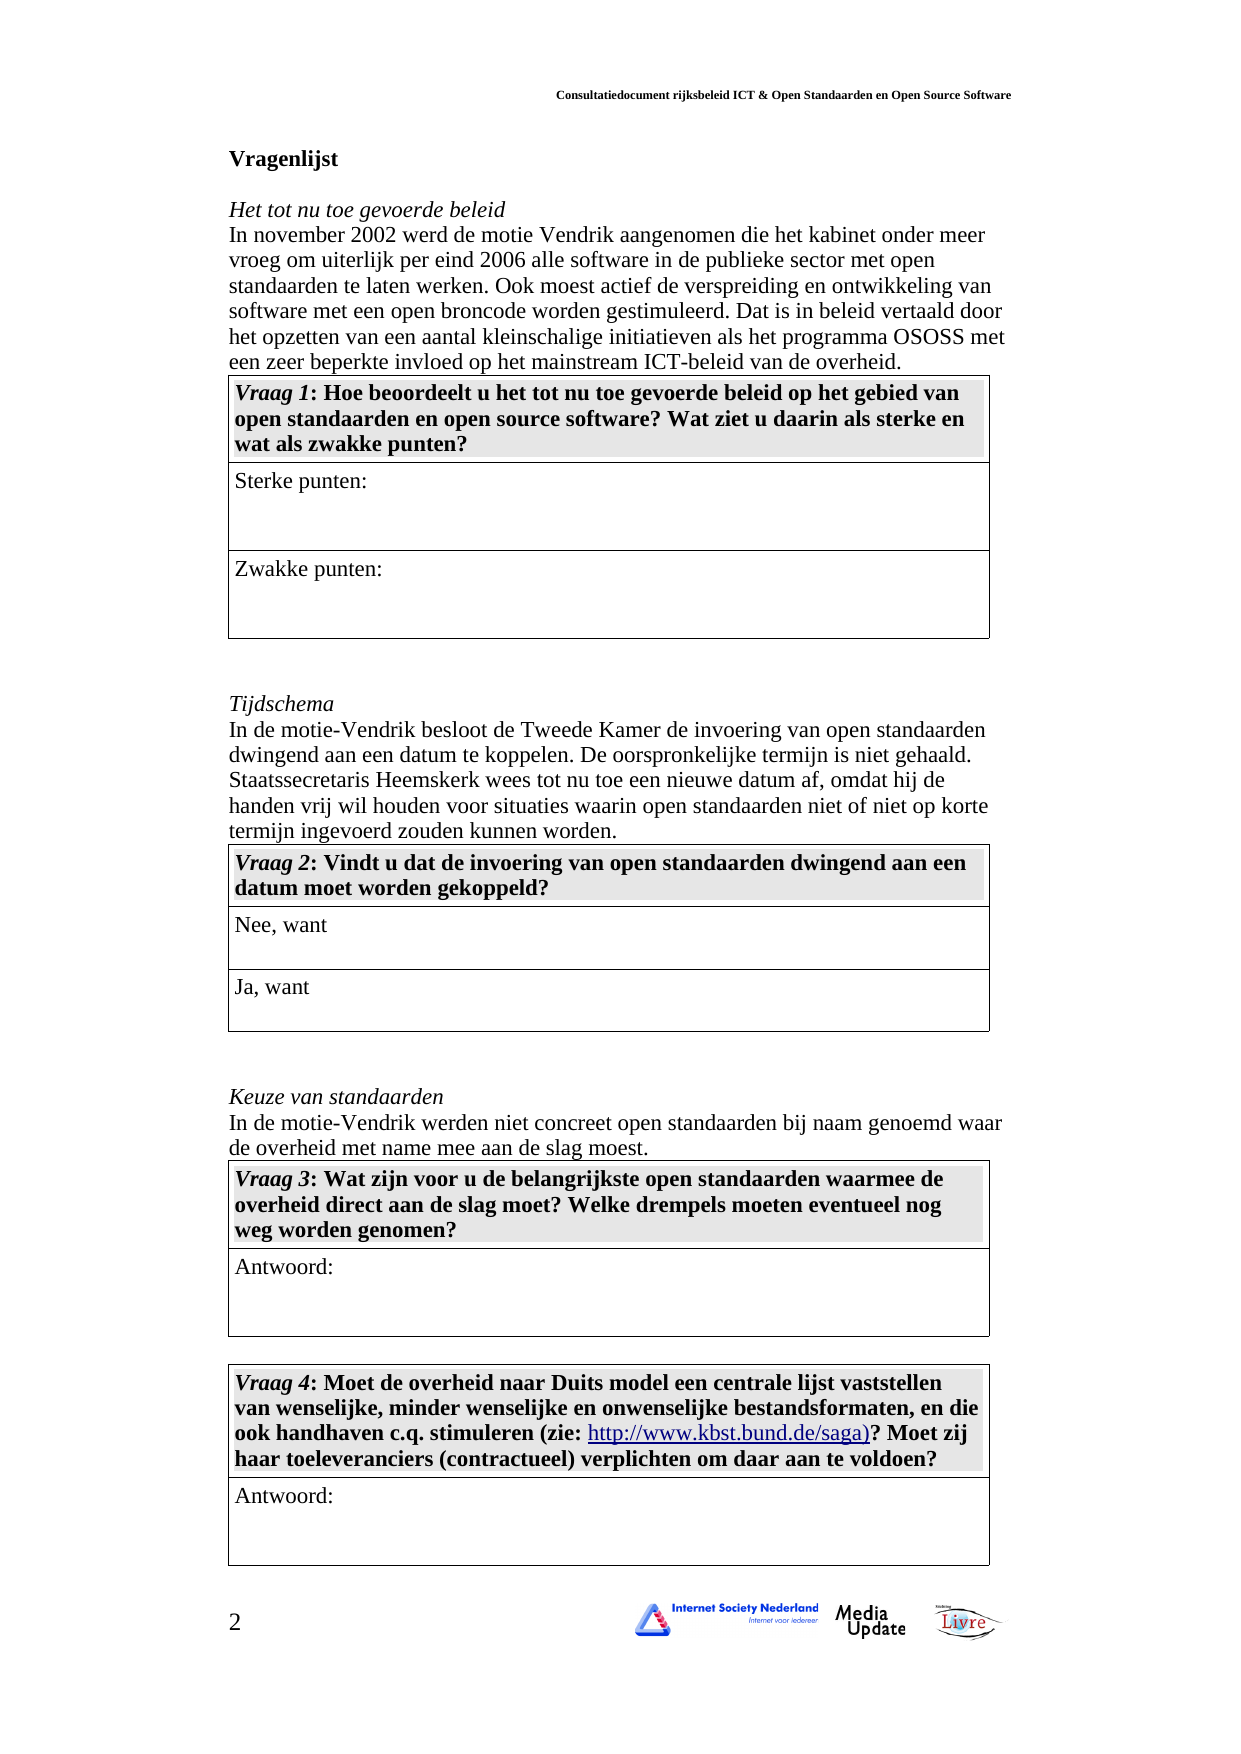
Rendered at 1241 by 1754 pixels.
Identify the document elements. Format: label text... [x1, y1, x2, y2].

table_header Vraag 4: Moet de overheid naar Duits model een centrale lijst vaststellen van wenselijke, minder wenselijke en onwenselijke bestandsformaten, en die ook handhaven c.q. stimuleren (zie: http://www.kbst.bund.de/saga)? Moet zij haar toeleveranciers (contractueel) verplichten om daar aan te voldoen? [229, 1365, 989, 1477]
text In november 2002 werd de motie Vendrik aangenomen die het kabinet onder meer vroeg om uiterlijk per eind 2006 alle software in de publieke sector met open standaarden te laten werken. Ook moest actief de verspreiding en ontwikkeling van software met een open broncode worden gestimuleerd. Dat is in beleid vertaald door het opzetten van een aantal kleinschalige initiatieven als het programma OSOSS met een zeer beperkte invloed op het mainstream ICT-beleid van de overheid. [228, 222, 1012, 374]
table_cell Zwakke punten: [229, 551, 989, 638]
picture [930, 1594, 1013, 1648]
table_cell Ja, want [229, 970, 989, 1031]
text Keuze van standaarden [228, 1084, 1012, 1109]
table_cell Nee, want [229, 907, 989, 968]
text In de motie-Vendrik werden niet concreet open standaarden bij naam genoemd waar de overheid met name mee aan de slag moest. [228, 1109, 1012, 1160]
table_header Vraag 1: Hoe beoordeelt u het tot nu toe gevoerde beleid op het gebied van open standaarden en open source software? Wat ziet u daarin als sterke en wat als zwakke punten? [229, 376, 989, 462]
text Tijdschema [228, 691, 1012, 717]
table_cell Antwoord: [229, 1478, 989, 1565]
text Het tot nu toe gevoerde beleid [228, 197, 1012, 222]
table_cell Sterke punten: [229, 463, 989, 550]
table_header Vraag 2: Vindt u dat de invoering van open standaarden dwingend aan een datum moet worden gekoppeld? [229, 845, 989, 906]
table_header Vraag 3: Wat zijn voor u de belangrijkste open standaarden waarmee de overheid direct aan de slag moet? Welke drempels moeten eventueel nog weg worden genomen? [229, 1161, 989, 1248]
text In de motie-Vendrik besloot de Tweede Kamer de invoering van open standaarden dwingend aan een datum te koppelen. De oorspronkelijke termijn is niet gehaald. Staatssecretaris Heemskerk wees tot nu toe een nieuwe datum af, omdat hij de handen vrij wil houden voor situaties waarin open standaarden niet of niet op korte termijn ingevoerd zouden kunnen worden. [228, 717, 1012, 844]
subtitle Vragenlijst [228, 146, 1012, 171]
picture [835, 1605, 906, 1639]
table_cell Antwoord: [229, 1249, 989, 1336]
picture [635, 1603, 819, 1638]
